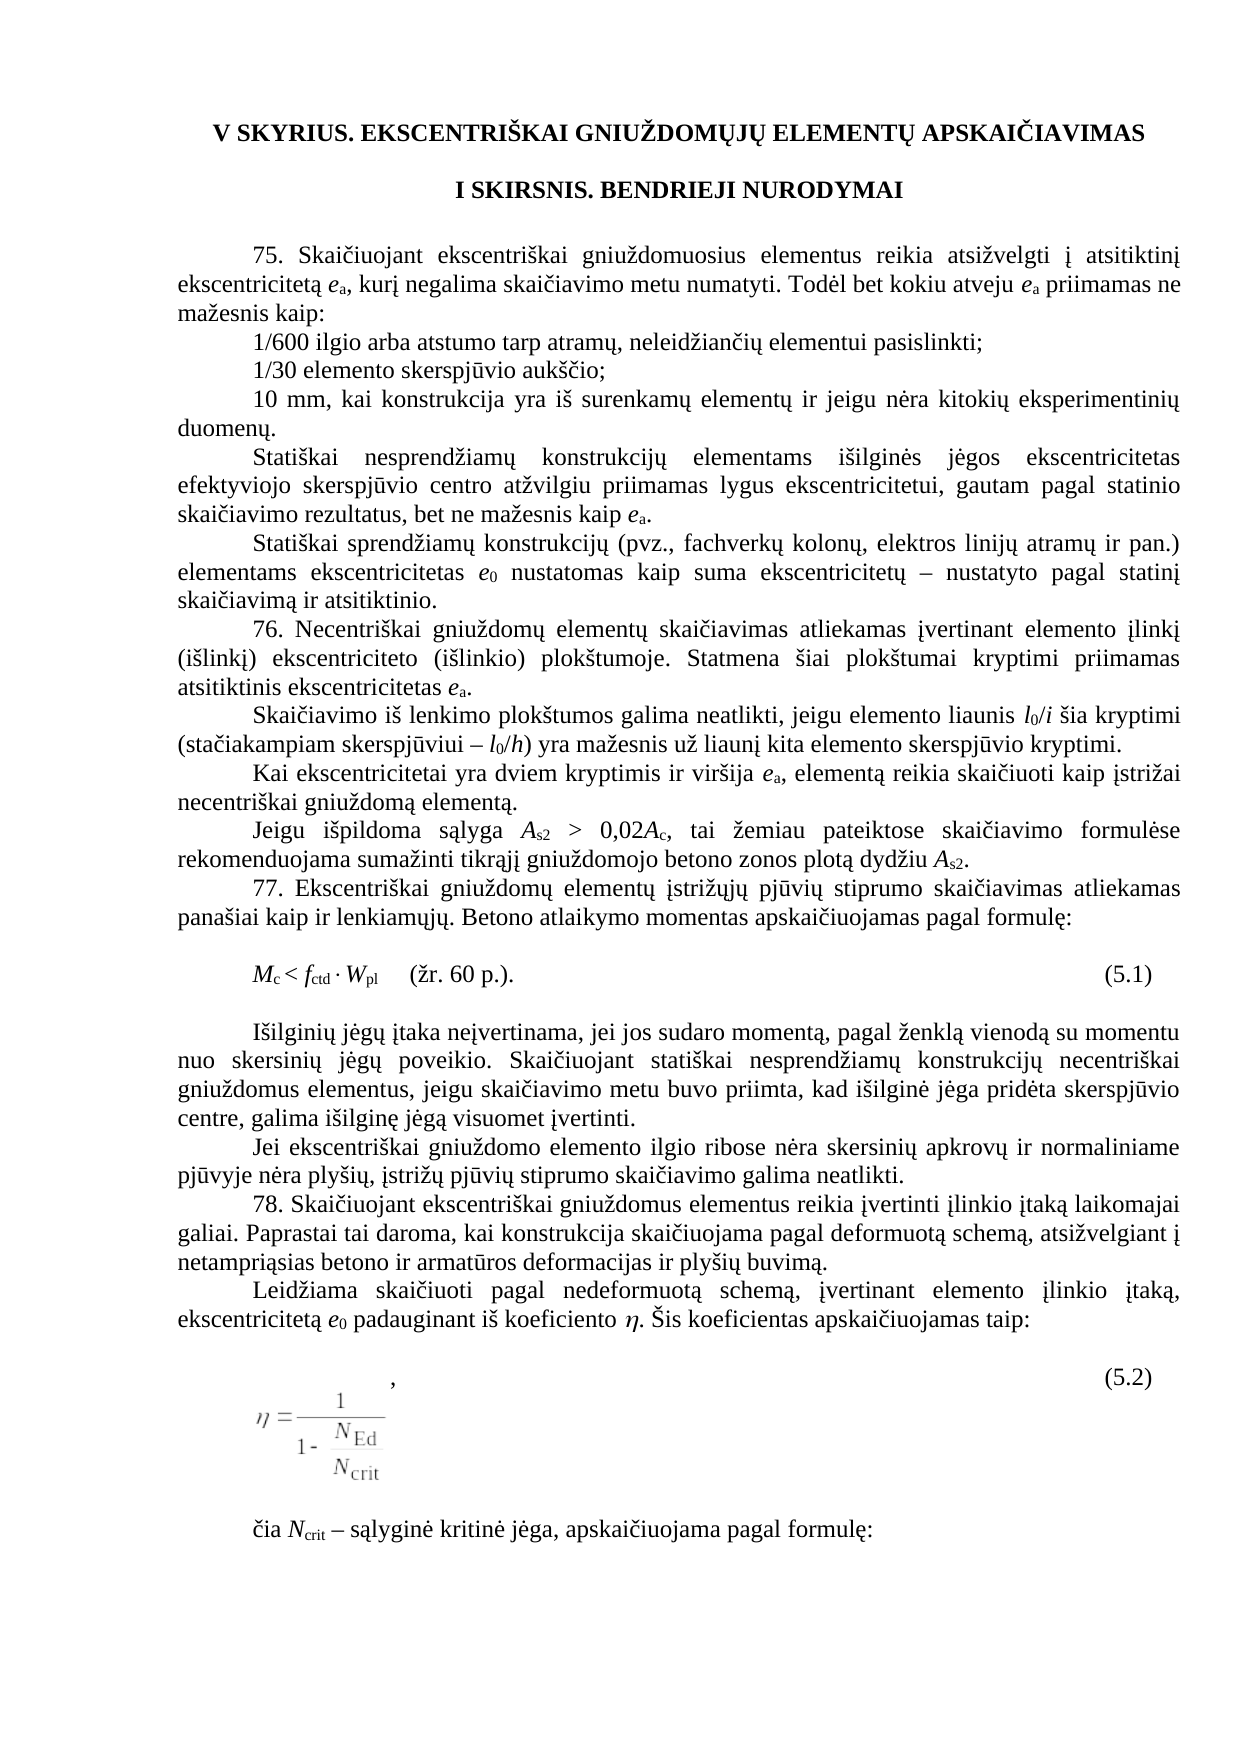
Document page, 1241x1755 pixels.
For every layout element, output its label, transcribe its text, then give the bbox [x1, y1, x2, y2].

text I skirsnis. Bendrieji nurodymai [177, 176, 1181, 204]
text Kai ekscentricitetai yra dviem kryptimis ir viršija ea, elementą reikia skaičiuoti kaip įstrižai necentriškai gniuždomą elementą. [177, 758, 1181, 815]
text 10 mm, kai konstrukcija yra iš surenkamų elementų ir jeigu nėra kitokių eksperimentinių duomenų. [177, 384, 1181, 442]
text 76. Necentriškai gniuždomų elementų skaičiavimas atliekamas įvertinant elemento įlinkį (išlinkį) ekscentriciteto (išlinkio) plokštumoje. Statmena šiai plokštumai kryptimi priimamas atsitiktinis ekscentricitetas ea. [177, 614, 1181, 700]
text Statiškai sprendžiamų konstrukcijų (pvz., fachverkų kolonų, elektros linijų atramų ir pan.) elementams ekscentricitetas e0 nustatomas kaip suma ekscentricitetų – nustatyto pagal statinį skaičiavimą ir atsitiktinio. [177, 528, 1181, 614]
text Jei ekscentriškai gniuždomo elemento ilgio ribose nėra skersinių apkrovų ir normaliniame pjūvyje nėra plyšių, įstrižų pjūvių stiprumo skaičiavimo galima neatlikti. [177, 1132, 1181, 1189]
text Skaičiavimo iš lenkimo plokštumos galima neatlikti, jeigu elemento liaunis l0/i šia kryptimi (stačiakampiam skerspjūviui – l0/h) yra mažesnis už liaunį kita elemento skerspjūvio kryptimi. [177, 700, 1181, 758]
text 1/600 ilgio arba atstumo tarp atramų, neleidžiančių elementui pasislinkti; [177, 327, 1181, 355]
text , (5.2) [177, 1362, 1181, 1486]
text čia Ncrit – sąlyginė kritinė jėga, apskaičiuojama pagal formulę: [177, 1514, 1181, 1543]
text V skyrius. Ekscentriškai gniuždomųjų elementų apskaičiavimas [177, 118, 1181, 147]
text Statiškai nesprendžiamų konstrukcijų elementams išilginės jėgos ekscentricitetas efektyviojo skerspjūvio centro atžvilgiu priimamas lygus ekscentricitetui, gautam pagal statinio skaičiavimo rezultatus, bet ne mažesnis kaip ea. [177, 442, 1181, 528]
text Leidžiama skaičiuoti pagal nedeformuotą schemą, įvertinant elemento įlinkio įtaką, ekscentricitetą e0 padauginant iš koeficiento h. Šis koeficientas apskaičiuojamas taip: [177, 1275, 1181, 1333]
text 77. Ekscentriškai gniuždomų elementų įstrižųjų pjūvių stiprumo skaičiavimas atliekamas panašiai kaip ir lenkiamųjų. Betono atlaikymo momentas apskaičiuojamas pagal formulę: [177, 873, 1181, 930]
text Išilginių jėgų įtaka neįvertinama, jei jos sudaro momentą, pagal ženklą vienodą su momentu nuo skersinių jėgų poveikio. Skaičiuojant statiškai nesprendžiamų konstrukcijų necentriškai gniuždomus elementus, jeigu skaičiavimo metu buvo priimta, kad išilginė jėga pridėta skerspjūvio centre, galima išilginę jėgą visuomet įvertinti. [177, 1017, 1181, 1132]
text Jeigu išpildoma sąlyga As2 > 0,02Ac, tai žemiau pateiktose skaičiavimo formulėse rekomenduojama sumažinti tikrąjį gniuždomojo betono zonos plotą dydžiu As2. [177, 815, 1181, 873]
text 75. Skaičiuojant ekscentriškai gniuždomuosius elementus reikia atsižvelgti į atsitiktinį ekscentricitetą ea, kurį negalima skaičiavimo metu numatyti. Todėl bet kokiu atveju ea priimamas ne mažesnis kaip: [177, 240, 1181, 327]
text 1/30 elemento skerspjūvio aukščio; [177, 355, 1181, 384]
text 78. Skaičiuojant ekscentriškai gniuždomus elementus reikia įvertinti įlinkio įtaką laikomajai galiai. Paprastai tai daroma, kai konstrukcija skaičiuojama pagal deformuotą schemą, atsižvelgiant į netampriąsias betono ir armatūros deformacijas ir plyšių buvimą. [177, 1189, 1181, 1275]
text Mc < fctd×Wpl (žr. 60 p.). (5.1) [177, 959, 1181, 988]
